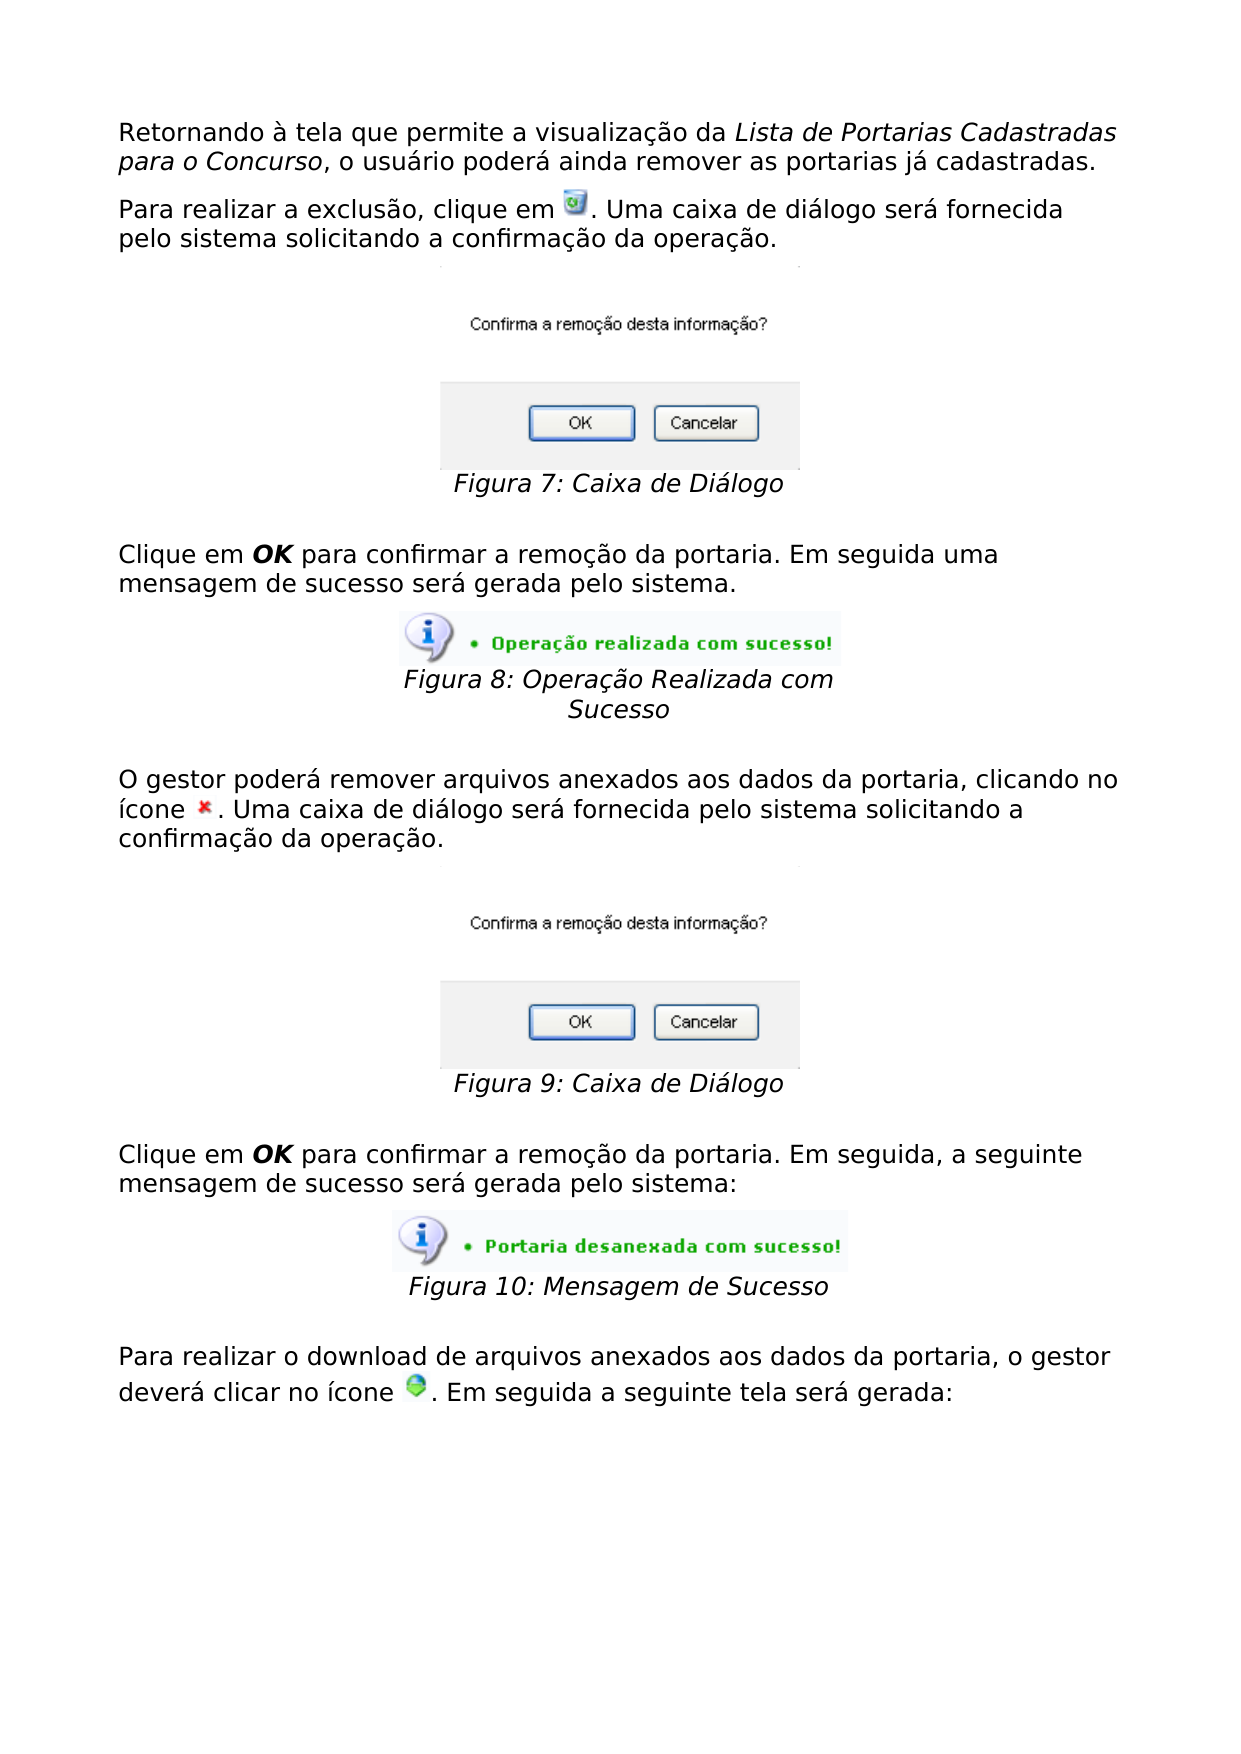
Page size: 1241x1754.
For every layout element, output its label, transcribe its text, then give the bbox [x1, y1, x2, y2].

text Figura 8: Operação Realizada com Sucesso [399, 666, 841, 724]
text Para realizar o download de arquivos anexados aos dados da portaria, o gestor deverá clicar no ícone . Em seguida a seguinte tela será gerada: [118, 1342, 1122, 1407]
picture [440, 266, 800, 470]
text Figura 9: Caixa de Diálogo [440, 1069, 800, 1098]
picture [399, 611, 842, 666]
picture [193, 795, 217, 819]
picture [440, 866, 800, 1069]
picture [402, 1371, 431, 1402]
text Retornando à tela que permite a visualização da Lista de Portarias Cadastradas para o Concurso, o usuário poderá ainda remover as portarias já cadastradas. [118, 118, 1122, 176]
text Figura 7: Caixa de Diálogo [440, 470, 800, 498]
text Clique em OK para confirmar a remoção da portaria. Em seguida, a seguinte mensagem de sucesso será gerada pelo sistema: [118, 1140, 1122, 1198]
text Para realizar a exclusão, clique em . Uma caixa de diálogo será fornecida pelo sistema solicitando a confirmação da operação. [118, 189, 1122, 254]
text O gestor poderá remover arquivos anexados aos dados da portaria, clicando no ícone . Uma caixa de diálogo será fornecida pelo sistema solicitando a confirmação da operação. [118, 766, 1122, 853]
text Figura 10: Mensagem de Sucesso [392, 1272, 848, 1301]
picture [392, 1210, 849, 1272]
picture [563, 188, 590, 219]
text Clique em OK para confirmar a remoção da portaria. Em seguida uma mensagem de sucesso será gerada pelo sistema. [118, 540, 1122, 598]
